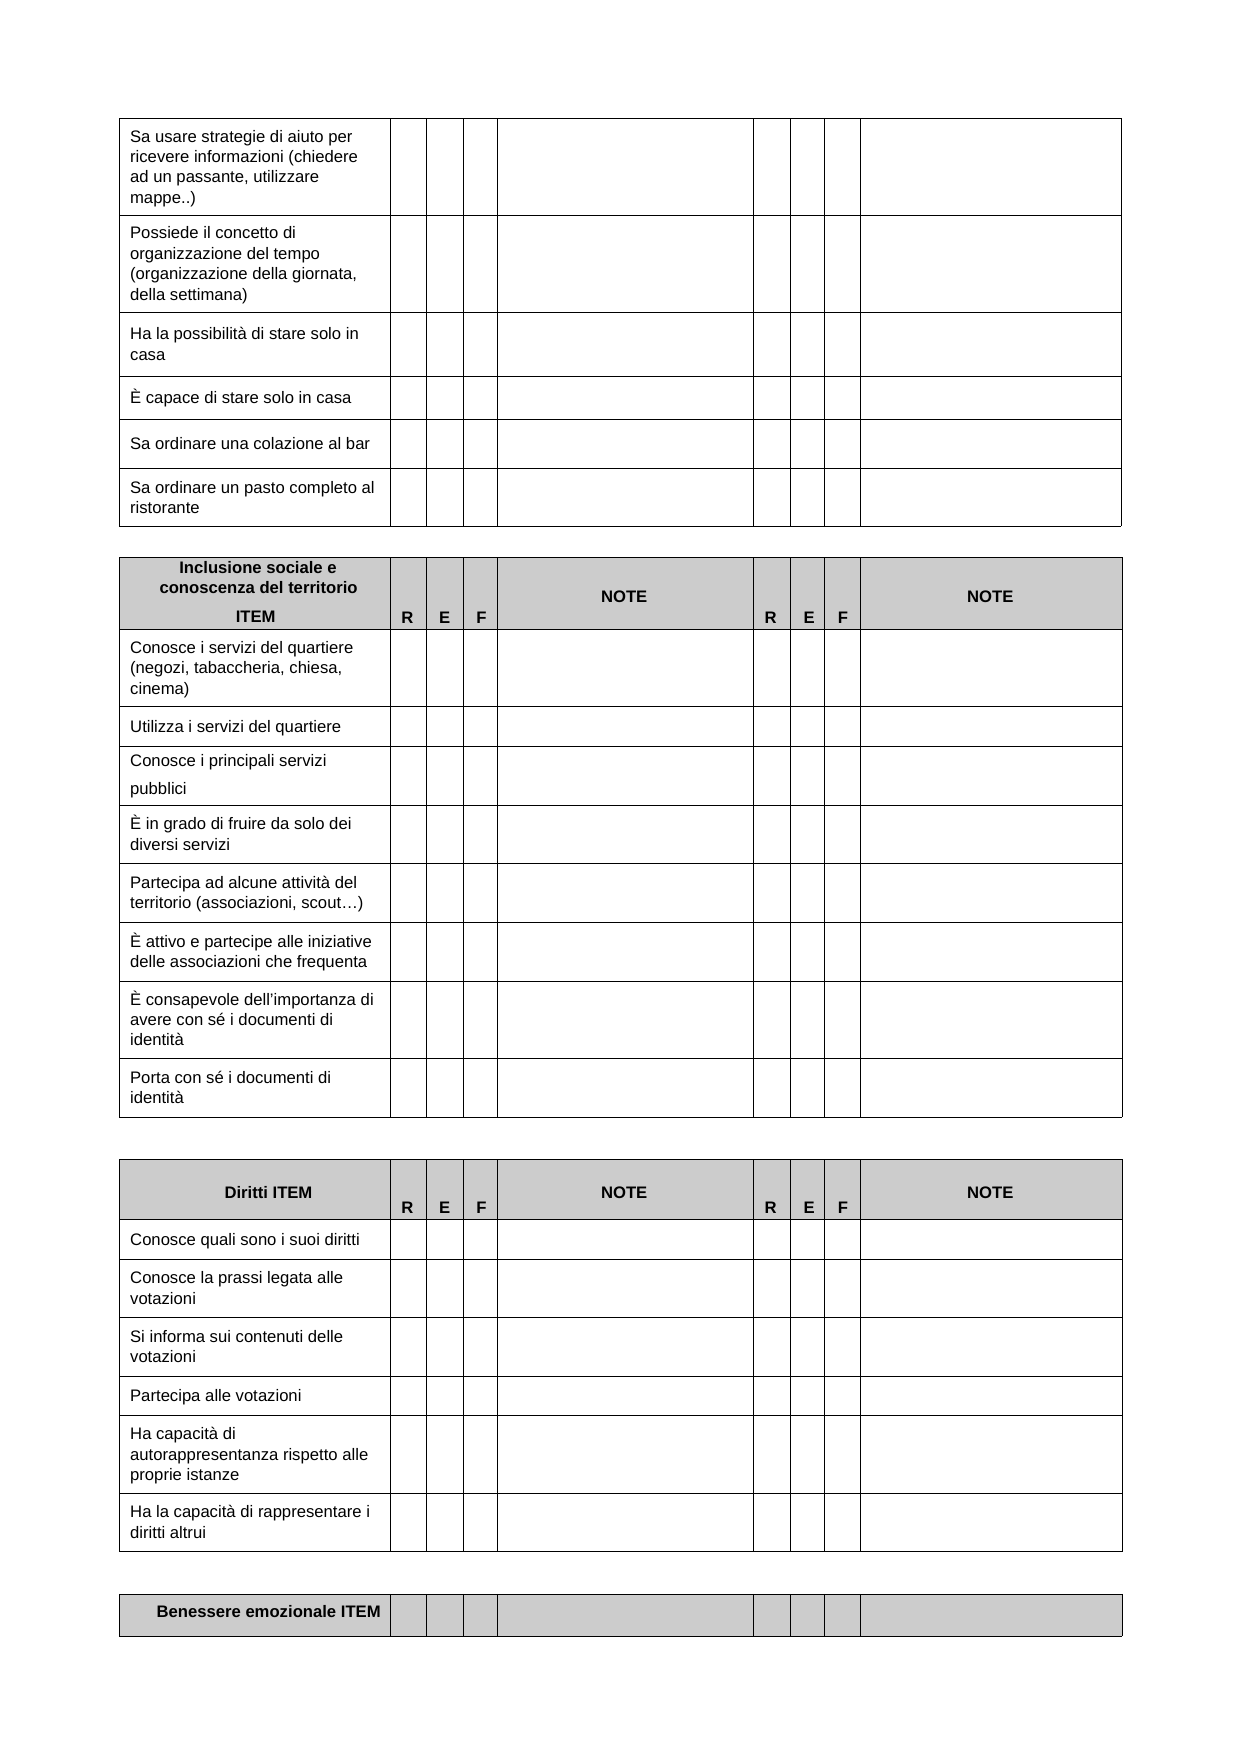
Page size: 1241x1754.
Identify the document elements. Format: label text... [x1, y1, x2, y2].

table_header F [825, 1160, 860, 1219]
table_cell [427, 864, 463, 922]
table_cell [825, 707, 860, 746]
table_header E [791, 1160, 824, 1219]
table_cell Porta con sé i documenti di identità [120, 1059, 390, 1117]
table_cell [791, 216, 824, 312]
table_cell [754, 806, 790, 863]
table_cell [464, 1059, 497, 1117]
table_cell [498, 313, 753, 376]
table_cell [861, 469, 1121, 526]
table_cell [464, 469, 497, 526]
table_cell [791, 982, 824, 1058]
table_cell Partecipa alle votazioni [120, 1377, 390, 1415]
table_cell [464, 747, 497, 804]
table_cell Ha la capacità di rappresentare i diritti altrui [120, 1494, 390, 1551]
table_cell [427, 1220, 463, 1258]
table_cell Ha la possibilità di stare solo in casa [120, 313, 390, 376]
table_cell Conosce la prassi legata alle votazioni [120, 1260, 390, 1317]
table_cell [391, 1318, 426, 1376]
table_cell [427, 982, 463, 1058]
table_header [391, 1595, 426, 1636]
table_cell [825, 923, 860, 981]
table_cell [825, 982, 860, 1058]
table_cell [391, 216, 426, 312]
table_cell [825, 1260, 860, 1317]
table_header NOTE [861, 1160, 1122, 1219]
table_cell [464, 1220, 497, 1258]
table_cell [464, 119, 497, 215]
table_header [791, 1595, 824, 1636]
table_cell [391, 806, 426, 863]
table_cell [427, 1260, 463, 1317]
table_cell [427, 313, 463, 376]
table_cell [427, 707, 463, 746]
table_cell Si informa sui contenuti delle votazioni [120, 1318, 390, 1376]
table_cell [464, 630, 497, 706]
table_cell [427, 630, 463, 706]
table_cell [861, 1059, 1122, 1117]
table_cell Utilizza i servizi del quartiere [120, 707, 390, 746]
table_cell Ha capacità di autorappresentanza rispetto alle proprie istanze [120, 1416, 390, 1493]
table_cell [391, 1494, 426, 1551]
table_header Diritti ITEM [120, 1160, 390, 1219]
table_cell [391, 1260, 426, 1317]
table_cell [825, 119, 860, 215]
table_cell [825, 313, 860, 376]
table_cell È attivo e partecipe alle iniziative delle associazioni che frequenta [120, 923, 390, 981]
table_cell [391, 923, 426, 981]
table_header R [391, 558, 426, 629]
table_cell [825, 1377, 860, 1415]
table_cell [427, 1494, 463, 1551]
table_cell [498, 119, 753, 215]
table_cell [464, 1260, 497, 1317]
table_cell [427, 1318, 463, 1376]
table_cell Conosce i principali servizi pubblici [120, 747, 390, 804]
table_cell [825, 469, 860, 526]
table_cell [498, 377, 753, 419]
table_cell [754, 1260, 790, 1317]
table_cell [391, 119, 426, 215]
table_cell [754, 1059, 790, 1117]
table_cell [791, 1416, 824, 1493]
table_cell [825, 1494, 860, 1551]
table_cell [861, 923, 1122, 981]
table_cell [791, 923, 824, 981]
table_cell [498, 747, 753, 804]
table_cell [498, 1220, 753, 1258]
table_cell [791, 864, 824, 922]
table_cell [825, 420, 860, 468]
table_cell [391, 707, 426, 746]
table_header NOTE [498, 558, 753, 629]
table_cell [464, 1494, 497, 1551]
table_cell [754, 630, 790, 706]
table_cell [464, 1416, 497, 1493]
table_cell [464, 313, 497, 376]
table_cell [861, 1416, 1122, 1493]
table_header R [754, 558, 790, 629]
table_cell [754, 119, 790, 215]
table_cell È capace di stare solo in casa [120, 377, 390, 419]
table_cell [754, 1494, 790, 1551]
table_cell [498, 864, 753, 922]
table_cell [861, 377, 1121, 419]
table_cell [391, 313, 426, 376]
table_header F [464, 1160, 497, 1219]
table_header R [754, 1160, 790, 1219]
table_cell [498, 923, 753, 981]
table_cell [754, 469, 790, 526]
table_cell [427, 806, 463, 863]
table_cell [825, 1318, 860, 1376]
table_header F [825, 558, 860, 629]
table_cell [791, 377, 824, 419]
table_cell [825, 1416, 860, 1493]
table_cell [427, 923, 463, 981]
table_cell [825, 747, 860, 804]
table_header NOTE [498, 1160, 753, 1219]
table_cell [427, 420, 463, 468]
table_cell [464, 982, 497, 1058]
table_cell [391, 1220, 426, 1258]
table_cell [861, 1260, 1122, 1317]
table_cell [754, 1220, 790, 1258]
table_cell [791, 469, 824, 526]
table_cell Sa usare strategie di aiuto per ricevere informazioni (chiedere ad un passante, utilizzare mappe..) [120, 119, 390, 215]
table_header [464, 1595, 497, 1636]
table_cell [391, 377, 426, 419]
table_cell [427, 119, 463, 215]
table_cell [791, 806, 824, 863]
table_cell [391, 1059, 426, 1117]
table_cell [754, 1318, 790, 1376]
table_cell [791, 747, 824, 804]
table_cell [498, 982, 753, 1058]
table_cell [464, 1318, 497, 1376]
table_cell [427, 747, 463, 804]
table_cell [464, 420, 497, 468]
table_cell [498, 1318, 753, 1376]
table_cell [498, 1377, 753, 1415]
table_cell [825, 630, 860, 706]
table_cell [464, 216, 497, 312]
table_cell [464, 923, 497, 981]
table_header [861, 1595, 1122, 1636]
table_header NOTE [861, 558, 1122, 629]
table_cell [391, 1416, 426, 1493]
table_cell [498, 1416, 753, 1493]
table_cell [861, 982, 1122, 1058]
table_cell [464, 377, 497, 419]
table_cell [791, 707, 824, 746]
table_cell [861, 420, 1121, 468]
table_cell È in grado di fruire da solo dei diversi servizi [120, 806, 390, 863]
table_header E [427, 1160, 463, 1219]
table_cell [791, 119, 824, 215]
table_cell [498, 420, 753, 468]
table_cell [861, 1220, 1122, 1258]
table_cell [861, 707, 1122, 746]
table_cell [754, 864, 790, 922]
table_cell [825, 1059, 860, 1117]
table_cell [825, 806, 860, 863]
table_cell [498, 1494, 753, 1551]
table_cell È consapevole dell’importanza di avere con sé i documenti di identità [120, 982, 390, 1058]
table_cell [861, 806, 1122, 863]
table_cell [498, 806, 753, 863]
table_cell Sa ordinare un pasto completo al ristorante [120, 469, 390, 526]
table_cell [391, 420, 426, 468]
table_cell [464, 707, 497, 746]
table_cell [498, 1260, 753, 1317]
table_cell [861, 1494, 1122, 1551]
table_cell [791, 1260, 824, 1317]
table_header [498, 1595, 753, 1636]
table_cell [498, 630, 753, 706]
table_cell [391, 982, 426, 1058]
table_cell [464, 806, 497, 863]
table_header R [391, 1160, 426, 1219]
table_header Inclusione sociale e conoscenza del territorio ITEM [120, 558, 390, 629]
table_cell [825, 864, 860, 922]
table_header Benessere emozionale ITEM [120, 1595, 390, 1636]
table_cell [427, 377, 463, 419]
table_cell [861, 313, 1121, 376]
table_cell [791, 630, 824, 706]
table_cell [861, 1377, 1122, 1415]
table_cell [754, 313, 790, 376]
table_cell [391, 747, 426, 804]
table_cell [427, 216, 463, 312]
table_header [754, 1595, 790, 1636]
table_cell [861, 216, 1121, 312]
table_cell [754, 377, 790, 419]
table_cell [791, 1494, 824, 1551]
table_cell [498, 469, 753, 526]
table_header [825, 1595, 860, 1636]
table_cell [391, 1377, 426, 1415]
table_cell [791, 1377, 824, 1415]
table_cell [754, 747, 790, 804]
table_cell [754, 420, 790, 468]
table_cell [498, 216, 753, 312]
table_cell [427, 1377, 463, 1415]
table_cell [464, 1377, 497, 1415]
table_cell [825, 216, 860, 312]
table_cell [498, 707, 753, 746]
table_cell Sa ordinare una colazione al bar [120, 420, 390, 468]
table_cell [825, 1220, 860, 1258]
table_cell [861, 119, 1121, 215]
table_cell [825, 377, 860, 419]
table_header [427, 1595, 463, 1636]
table_cell [791, 1220, 824, 1258]
table_cell [754, 923, 790, 981]
table_cell [427, 1416, 463, 1493]
table_cell [754, 982, 790, 1058]
table_cell [427, 1059, 463, 1117]
table_cell Possiede il concetto di organizzazione del tempo (organizzazione della giornata, della settimana) [120, 216, 390, 312]
table_cell [791, 313, 824, 376]
table_cell [754, 1416, 790, 1493]
table_cell [791, 1059, 824, 1117]
table_cell [391, 630, 426, 706]
table_cell [391, 864, 426, 922]
table_cell [861, 864, 1122, 922]
table_header F [464, 558, 497, 629]
table_cell [754, 1377, 790, 1415]
table_cell [791, 1318, 824, 1376]
table_header E [427, 558, 463, 629]
table_cell [861, 1318, 1122, 1376]
table_cell [754, 216, 790, 312]
table_cell [791, 420, 824, 468]
table_cell [391, 469, 426, 526]
table_cell Conosce i servizi del quartiere (negozi, tabaccheria, chiesa, cinema) [120, 630, 390, 706]
table_cell [861, 630, 1122, 706]
table_cell [464, 864, 497, 922]
table_cell [861, 747, 1122, 804]
table_cell [498, 1059, 753, 1117]
table_cell [754, 707, 790, 746]
table_cell Partecipa ad alcune attività del territorio (associazioni, scout…) [120, 864, 390, 922]
table_cell [427, 469, 463, 526]
table_header E [791, 558, 824, 629]
table_cell Conosce quali sono i suoi diritti [120, 1220, 390, 1258]
